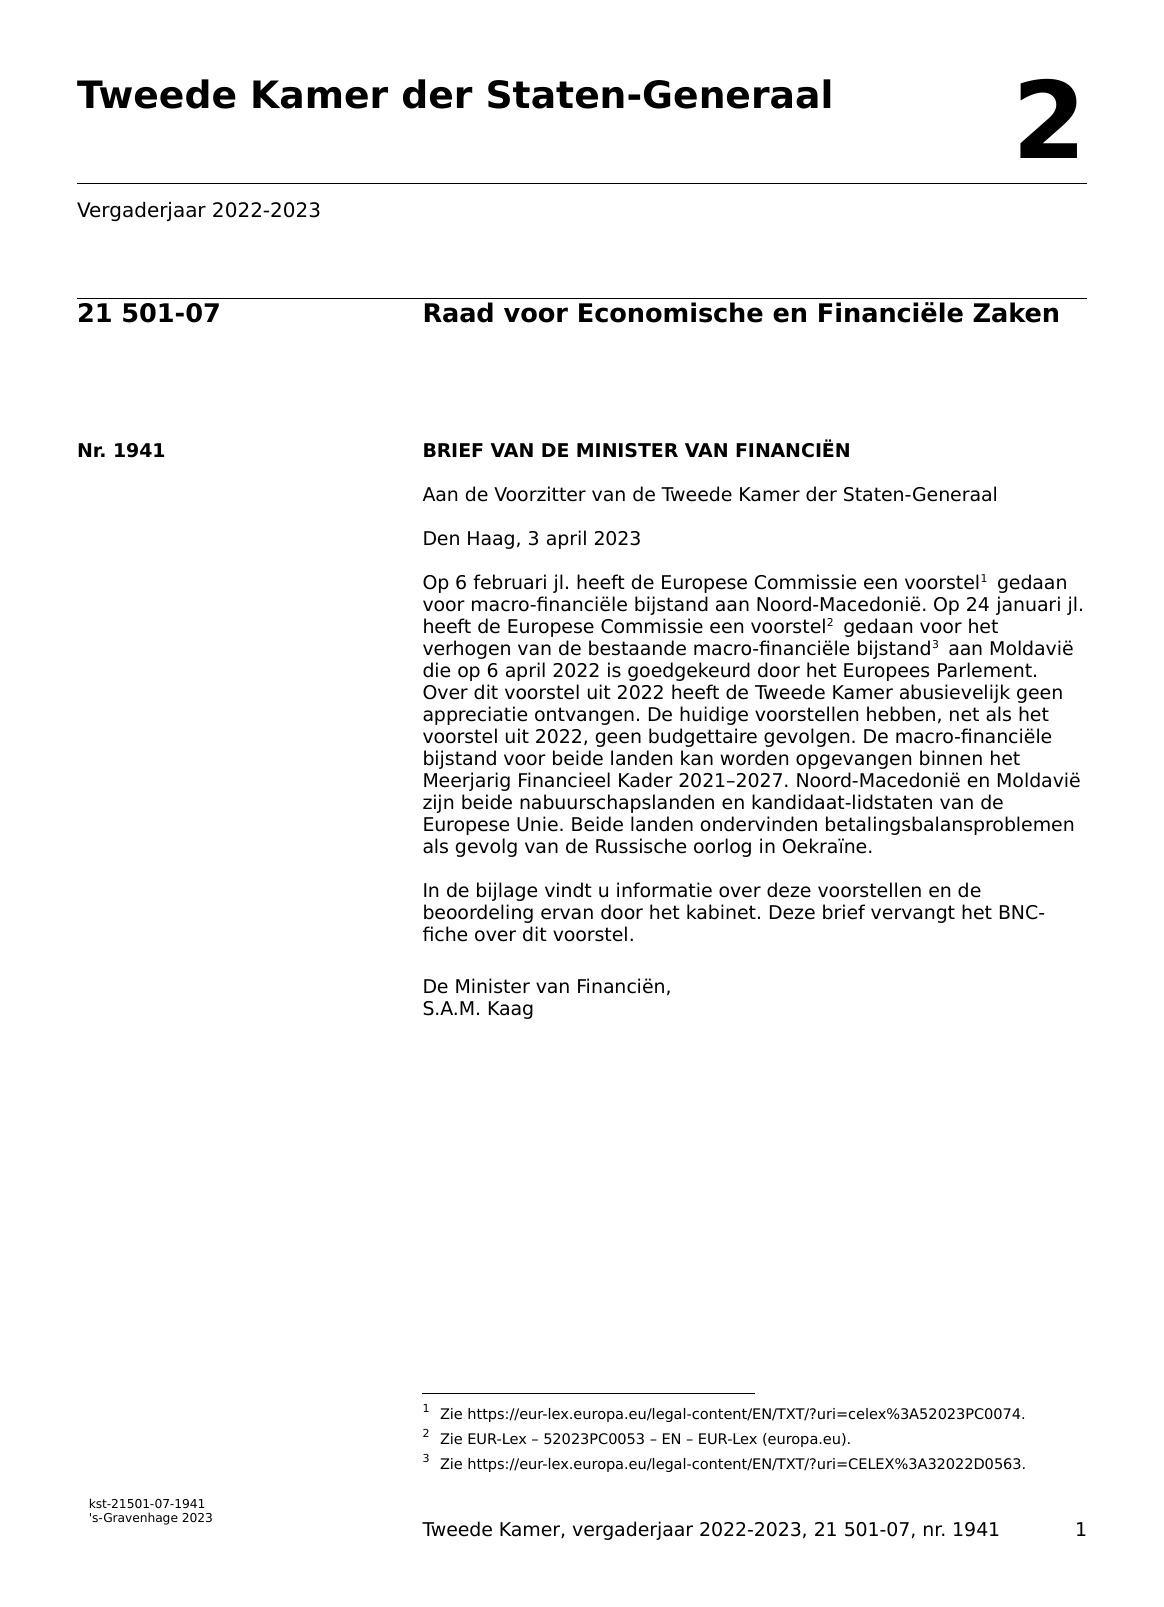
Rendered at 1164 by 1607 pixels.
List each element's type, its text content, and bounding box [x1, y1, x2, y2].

table_cell Vergaderjaar 2022-2023 [77, 184, 1087, 298]
text Aan de Voorzitter van de Tweede Kamer der Staten-Generaal [422, 484, 1087, 506]
text De Minister van Financiën, S.A.M. Kaag [422, 976, 1087, 1020]
text kst-21501-07-1941 [88, 1497, 323, 1511]
table_header 2 [886, 59, 1087, 183]
text Zie https://eur-lex.europa.eu/legal-content/EN/TXT/?uri=celex%3A52023PC0074. [422, 1402, 1087, 1424]
text Zie https://eur-lex.europa.eu/legal-content/EN/TXT/?uri=CELEX%3A32022D0563. [422, 1452, 1087, 1474]
table_header Tweede Kamer der Staten-Generaal [77, 59, 886, 183]
text Den Haag, 3 april 2023 [422, 528, 1087, 550]
subtitle Nr. 1941 BRIEF VAN DE MINISTER VAN FINANCIËN [77, 440, 1087, 462]
text In de bijlage vindt u informatie over deze voorstellen en de beoordeling ervan door het kabinet. Deze brief vervangt het BNC-fiche over dit voorstel. [422, 880, 1087, 946]
text 's-Gravenhage 2023 [88, 1511, 323, 1525]
subtitle 21 501-07 Raad voor Economische en Financiële Zaken [77, 299, 1087, 329]
text Op 6 februari jl. heeft de Europese Commissie een voorstel gedaan voor macro-financiële bijstand aan Noord-Macedonië. Op 24 januari jl. heeft de Europese Commissie een voorstel gedaan voor het verhogen van de bestaande macro-financiële bijstand aan Moldavië die op 6 april 2022 is goedgekeurd door het Europees Parlement. Over dit voorstel uit 2022 heeft de Tweede Kamer abusievelijk geen appreciatie ontvangen. De huidige voorstellen hebben, net als het voorstel uit 2022, geen budgettaire gevolgen. De macro-financiële bijstand voor beide landen kan worden opgevangen binnen het Meerjarig Financieel Kader 2021–2027. Noord-Macedonië en Moldavië zijn beide nabuurschapslanden en kandidaat-lidstaten van de Europese Unie. Beide landen ondervinden betalingsbalansproblemen als gevolg van de Russische oorlog in Oekraïne. [422, 572, 1087, 858]
text Zie EUR-Lex – 52023PC0053 – EN – EUR-Lex (europa.eu). [422, 1427, 1087, 1449]
